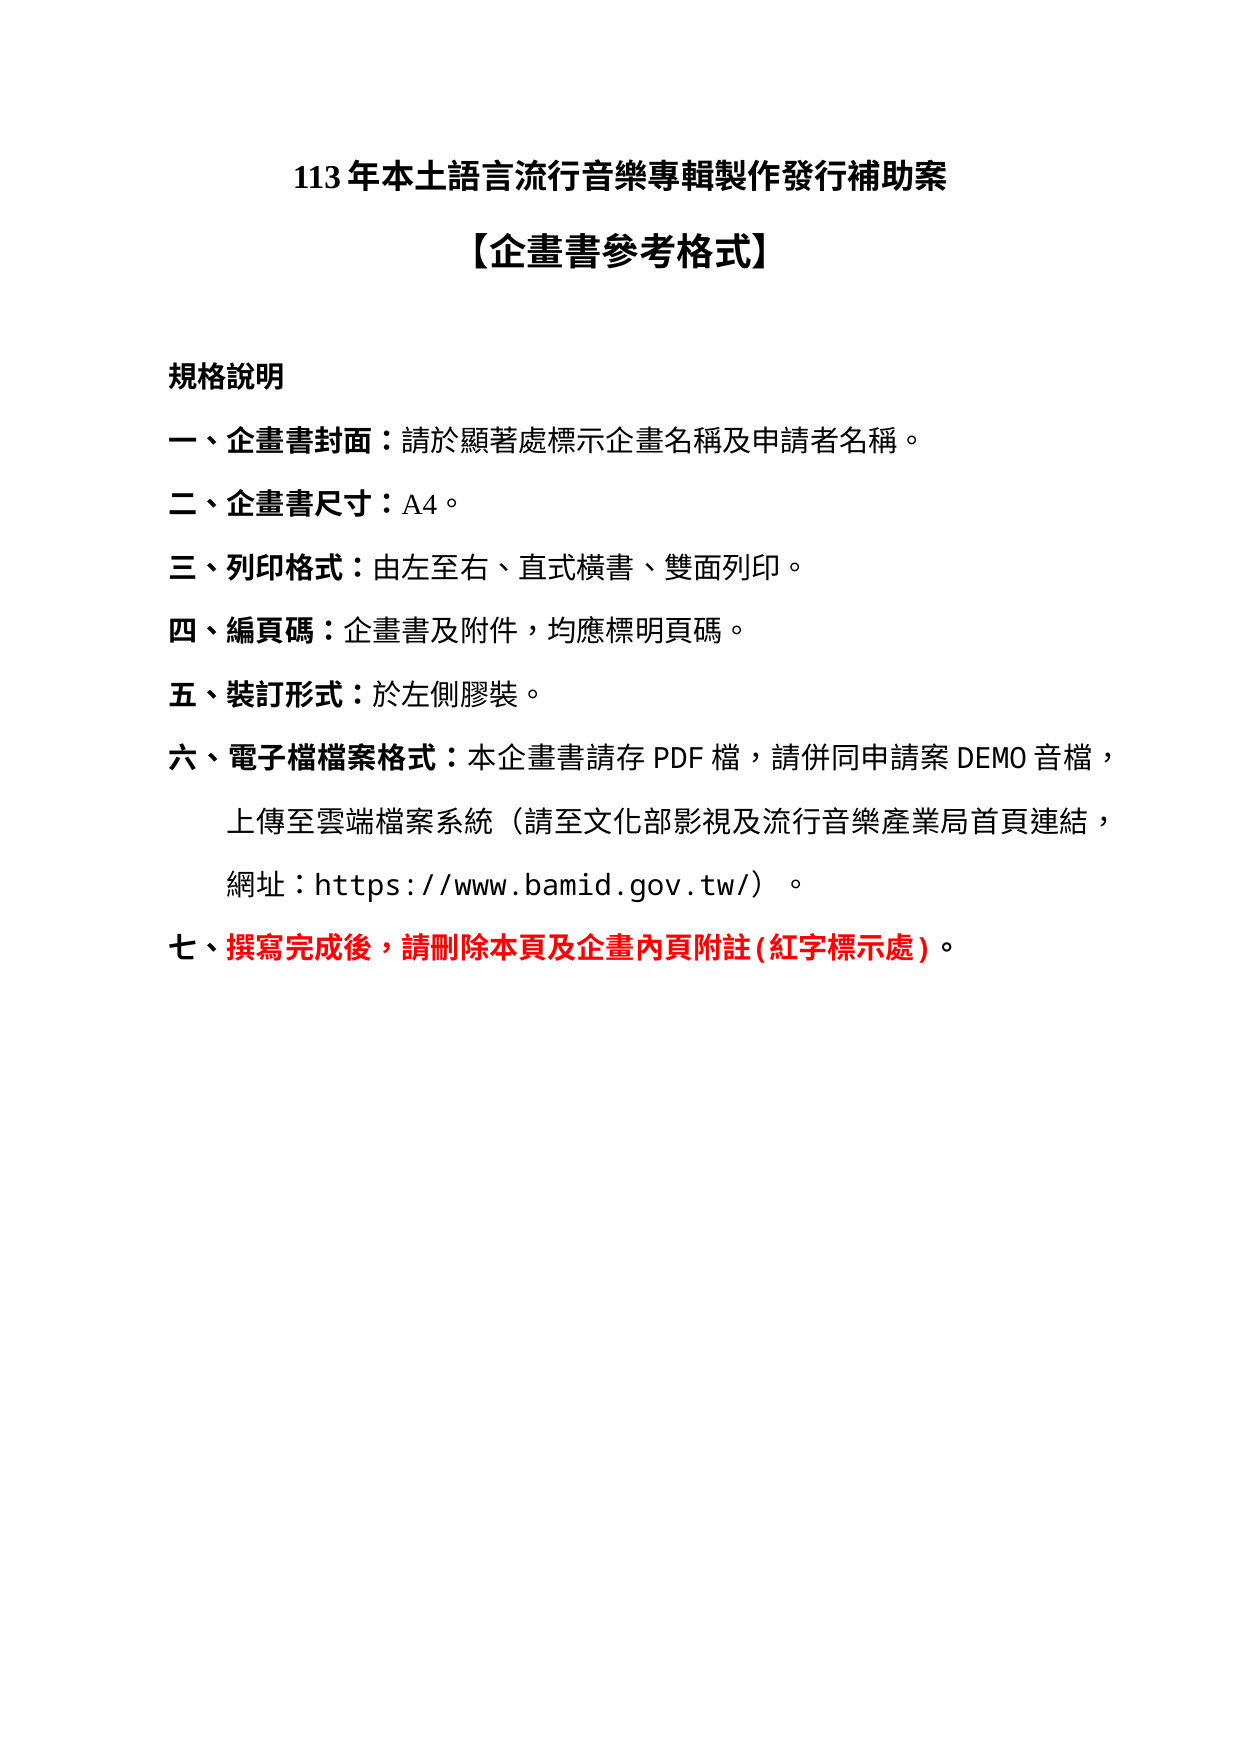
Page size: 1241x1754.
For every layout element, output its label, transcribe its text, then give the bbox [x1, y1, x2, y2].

text 113年本土語言流行音樂專輯製作發行補助案 [118, 150, 1122, 198]
text 四、編頁碼：企畫書及附件，均應標明頁碼。 [168, 608, 1122, 650]
text 二、企畫書尺寸：A4。 [168, 481, 1122, 523]
text 一、企畫書封面：請於顯著處標示企畫名稱及申請者名稱。 [168, 417, 1122, 460]
text 七、撰寫完成後，請刪除本頁及企畫內頁附註(紅字標示處)。 [168, 925, 1122, 967]
text 規格說明 [168, 354, 1122, 396]
text 六、電子檔檔案格式：本企畫書請存PDF檔，請併同申請案DEMO音檔，上傳至雲端檔案系統（請至文化部影視及流行音樂產業局首頁連結，網址：https://www.bamid.gov.tw/）。 [168, 734, 1122, 904]
text 【企畫書參考格式】 [118, 222, 1122, 277]
text 五、裝訂形式：於左側膠裝。 [168, 671, 1122, 713]
text 三、列印格式：由左至右、直式橫書、雙面列印。 [168, 544, 1122, 587]
